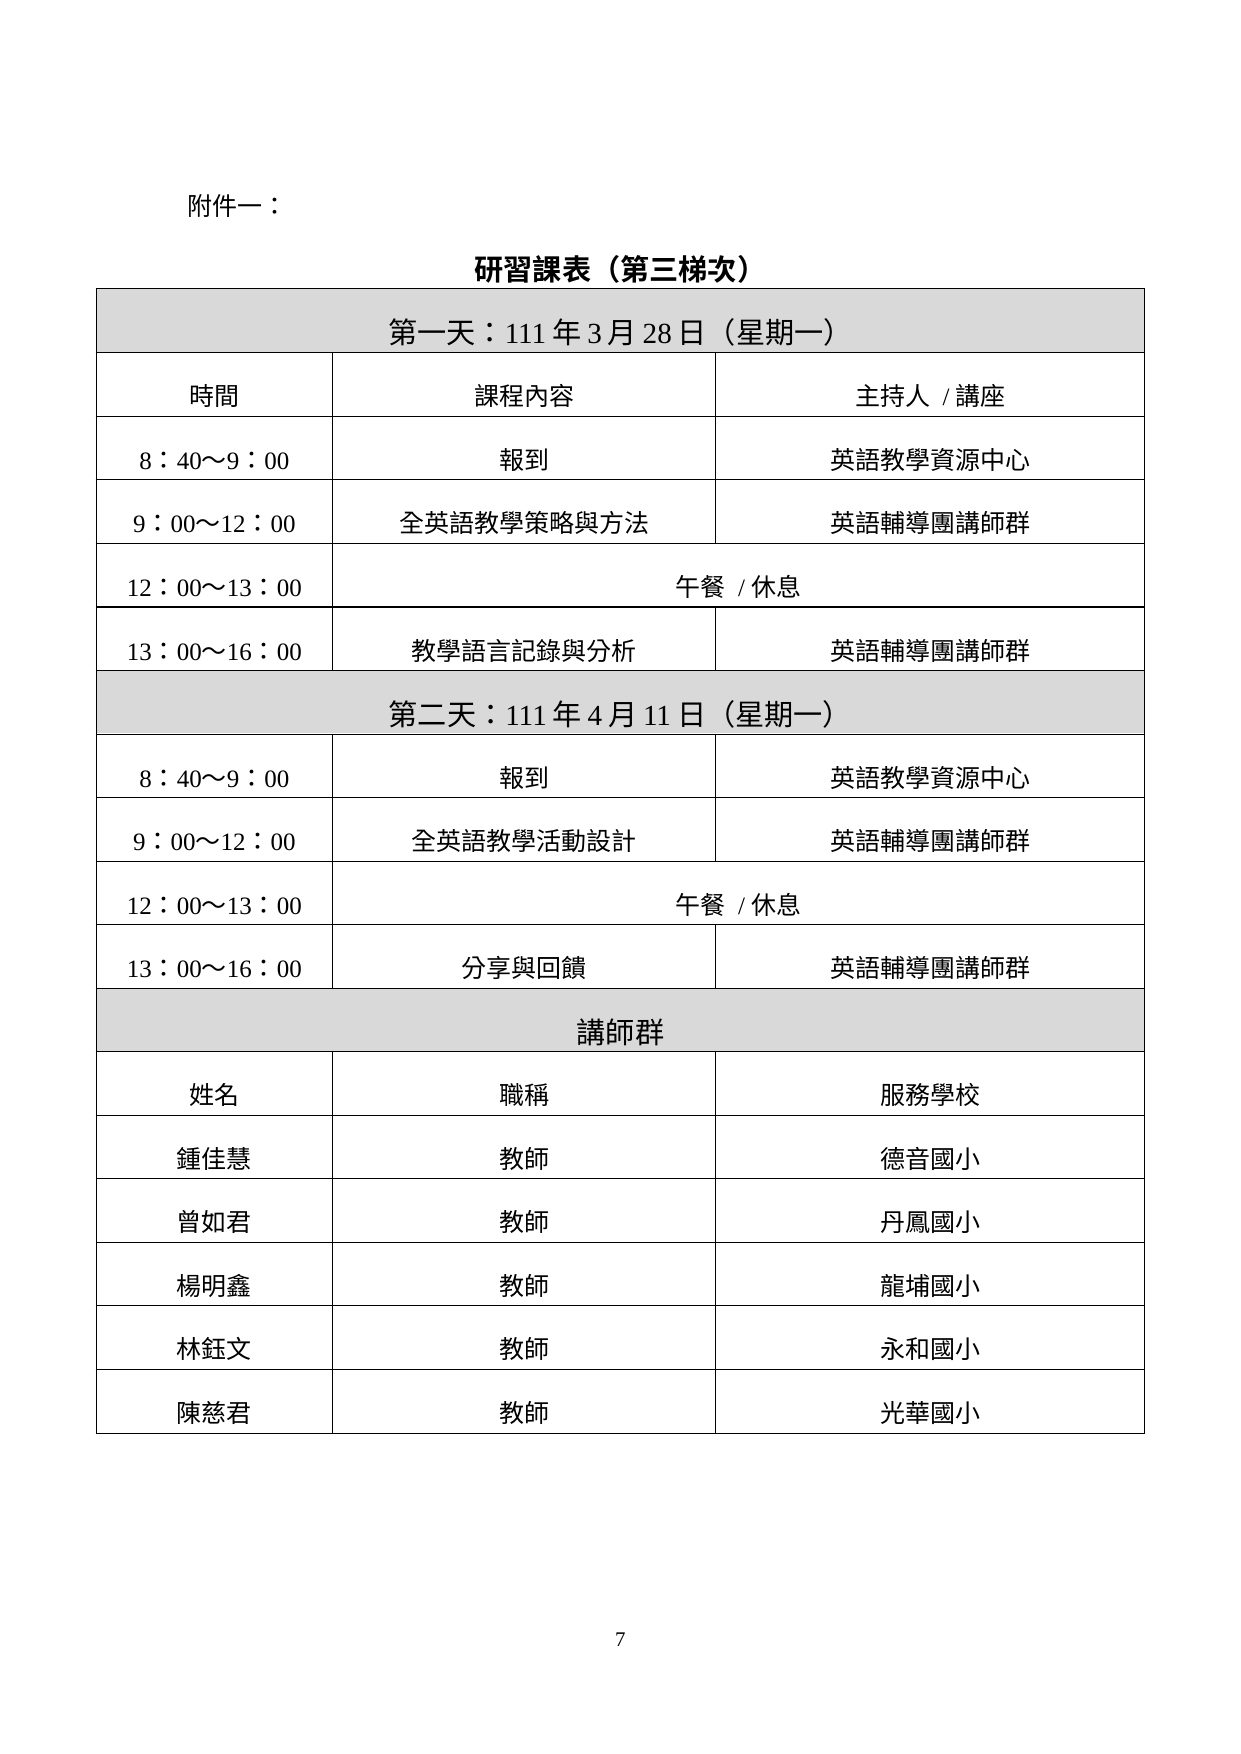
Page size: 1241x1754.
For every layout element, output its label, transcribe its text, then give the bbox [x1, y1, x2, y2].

table_cell 第二天：111年4月11日（星期一） [97, 671, 1144, 733]
table_cell 陳慈君 [97, 1370, 332, 1432]
table_cell 9：00～12：00 [97, 798, 332, 861]
table_cell 姓名 [97, 1052, 332, 1115]
table_cell 教師 [333, 1370, 715, 1432]
table_cell 12：00～13：00 [97, 862, 332, 924]
table_cell 全英語教學活動設計 [333, 798, 715, 861]
table_cell 全英語教學策略與方法 [333, 480, 715, 543]
table_cell 13：00～16：00 [97, 608, 332, 670]
table_cell 主持人 / 講座 [716, 353, 1144, 416]
table_cell 龍埔國小 [716, 1243, 1144, 1305]
table_cell 9：00～12：00 [97, 480, 332, 543]
table_cell 教師 [333, 1116, 715, 1178]
table_cell 分享與回饋 [333, 925, 715, 988]
table_cell 英語輔導團講師群 [716, 480, 1144, 543]
text 附件一： [187, 163, 1059, 226]
table_cell 英語輔導團講師群 [716, 798, 1144, 861]
table_cell 永和國小 [716, 1306, 1144, 1369]
table_cell 英語輔導團講師群 [716, 608, 1144, 670]
table_header 第一天：111年3月28日（星期一） [97, 289, 1144, 352]
table_cell 德音國小 [716, 1116, 1144, 1178]
table_cell 光華國小 [716, 1370, 1144, 1432]
table_cell 鍾佳慧 [97, 1116, 332, 1178]
table_cell 曾如君 [97, 1179, 332, 1242]
table_cell 英語輔導團講師群 [716, 925, 1144, 988]
table_cell 英語教學資源中心 [716, 417, 1144, 479]
table_cell 課程內容 [333, 353, 715, 416]
table_cell 職稱 [333, 1052, 715, 1115]
table_cell 時間 [97, 353, 332, 416]
text 研習課表（第三梯次） [187, 226, 1053, 288]
table_cell 教學語言記錄與分析 [333, 608, 715, 670]
table_cell 報到 [333, 735, 715, 797]
table_cell 英語教學資源中心 [716, 735, 1144, 797]
table_cell 報到 [333, 417, 715, 479]
table_cell 教師 [333, 1179, 715, 1242]
table_cell 講師群 [97, 989, 1144, 1051]
table_cell 丹鳳國小 [716, 1179, 1144, 1242]
table_cell 12：00～13：00 [97, 544, 332, 606]
table_cell 13：00～16：00 [97, 925, 332, 988]
table_cell 楊明鑫 [97, 1243, 332, 1305]
table_cell 午餐 / 休息 [333, 544, 1144, 606]
table_cell 教師 [333, 1306, 715, 1369]
table_cell 8：40～9：00 [97, 735, 332, 797]
table_cell 林鈺文 [97, 1306, 332, 1369]
table_cell 午餐 / 休息 [333, 862, 1144, 924]
table_cell 8：40～9：00 [97, 417, 332, 479]
table_cell 教師 [333, 1243, 715, 1305]
table_cell 服務學校 [716, 1052, 1144, 1115]
